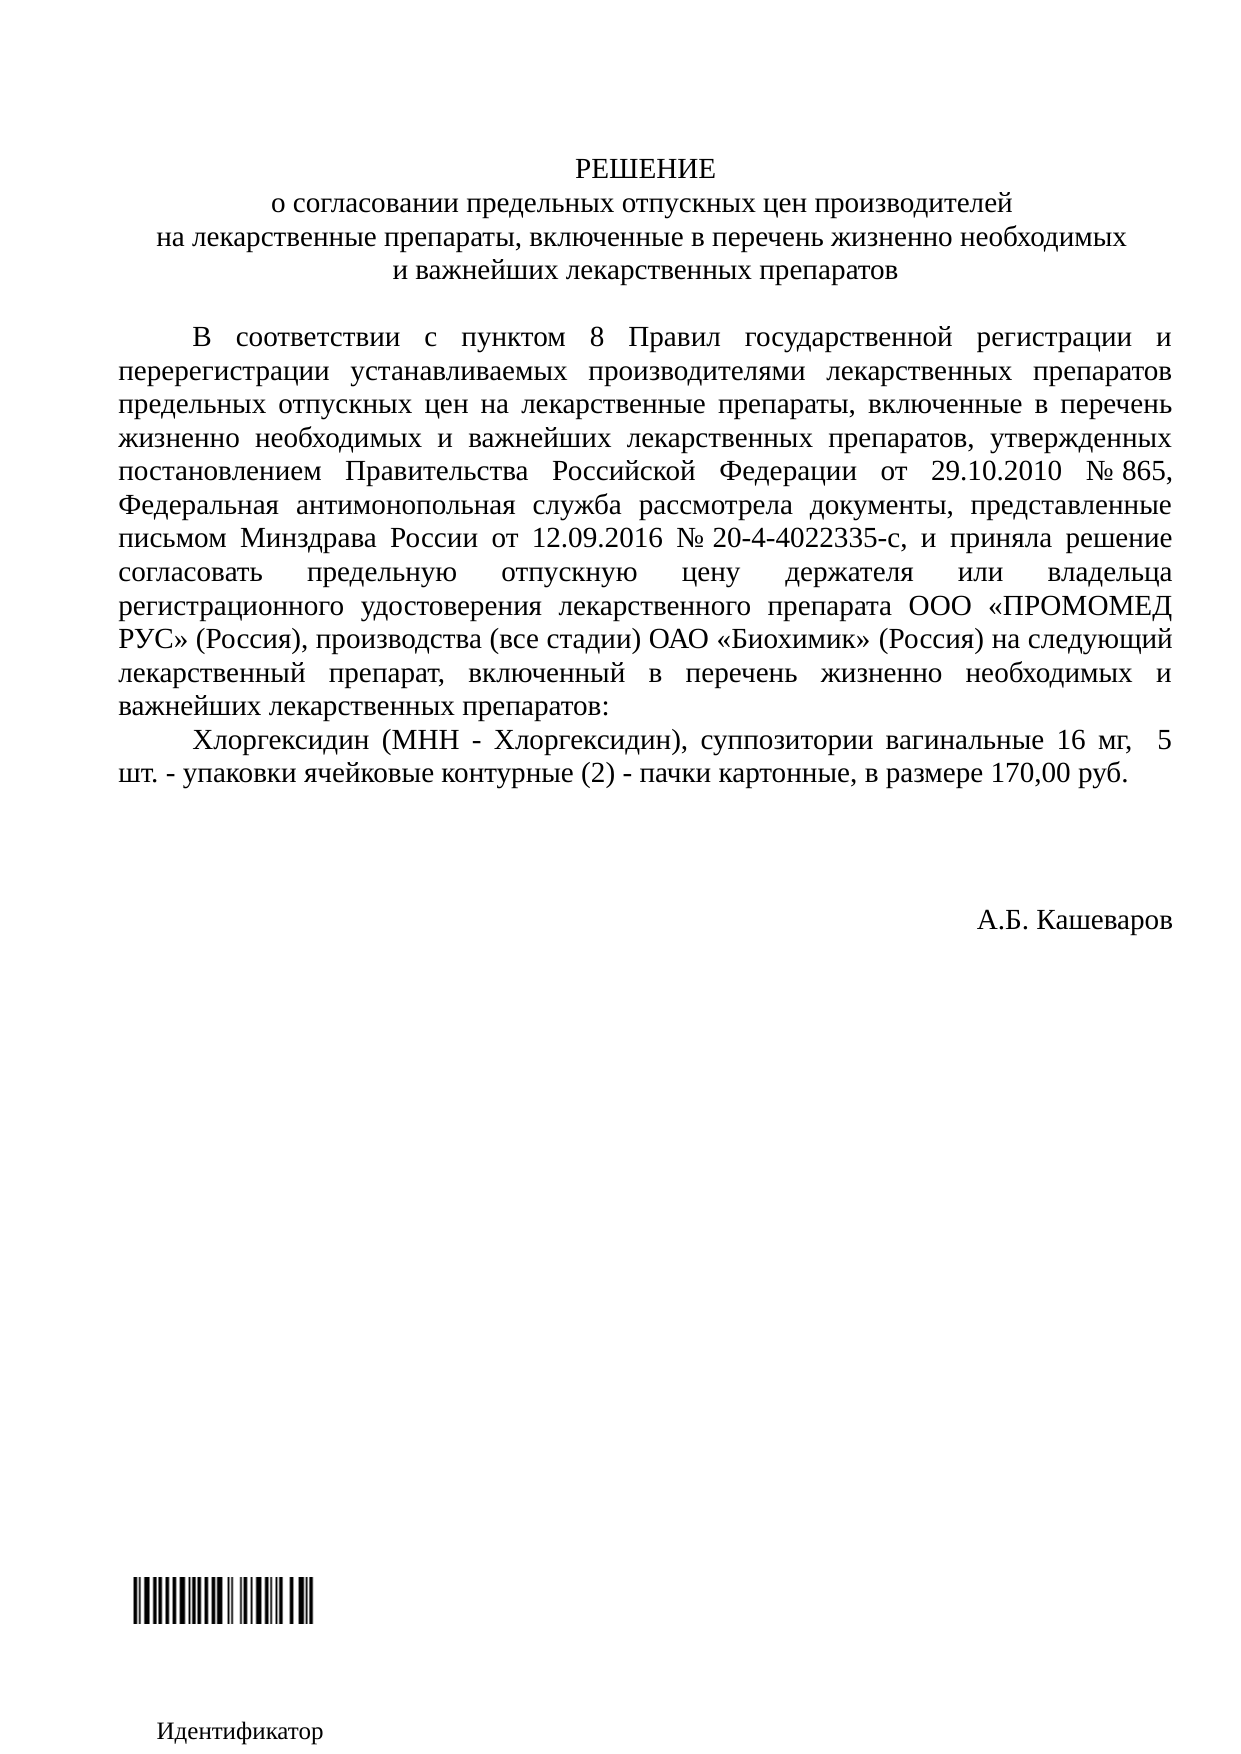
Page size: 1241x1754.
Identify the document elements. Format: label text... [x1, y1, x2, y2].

text Хлоргексидин (МНН - Хлоргексидин), суппозитории вагинальные 16 мг, 5 шт. - упаковки ячейковые контурные (2) - пачки картонные, в размере 170,00 руб. [118, 722, 1173, 789]
text А.Б. Кашеваров [118, 902, 1173, 936]
text В соответствии с пунктом 8 Правил государственной регистрации и перерегистрации устанавливаемых производителями лекарственных препаратов предельных отпускных цен на лекарственные препараты, включенные в перечень жизненно необходимых и важнейших лекарственных препаратов, утвержденных постановлением Правительства Российской Федерации от 29.10.2010 № 865, Федеральная антимонопольная служба рассмотрела документы, представленные письмом Минздрава России от 12.09.2016 № 20-4-4022335-с, и приняла решение согласовать предельную отпускную цену держателя или владельца регистрационного удостоверения лекарственного препарата ООО «ПРОМОМЕД РУС» (Россия), производства (все стадии) ОАО «Биохимик» (Россия) на следующий лекарственный препарат, включенный в перечень жизненно необходимых и важнейших лекарственных препаратов: [118, 319, 1173, 722]
text на лекарственные препараты, включенные в перечень жизненно необходимых [118, 219, 1173, 252]
text РЕШЕНИЕ [118, 152, 1173, 185]
picture [118, 1577, 331, 1624]
text и важнейших лекарственных препаратов [118, 252, 1173, 286]
text о согласовании предельных отпускных цен производителей [118, 185, 1173, 219]
